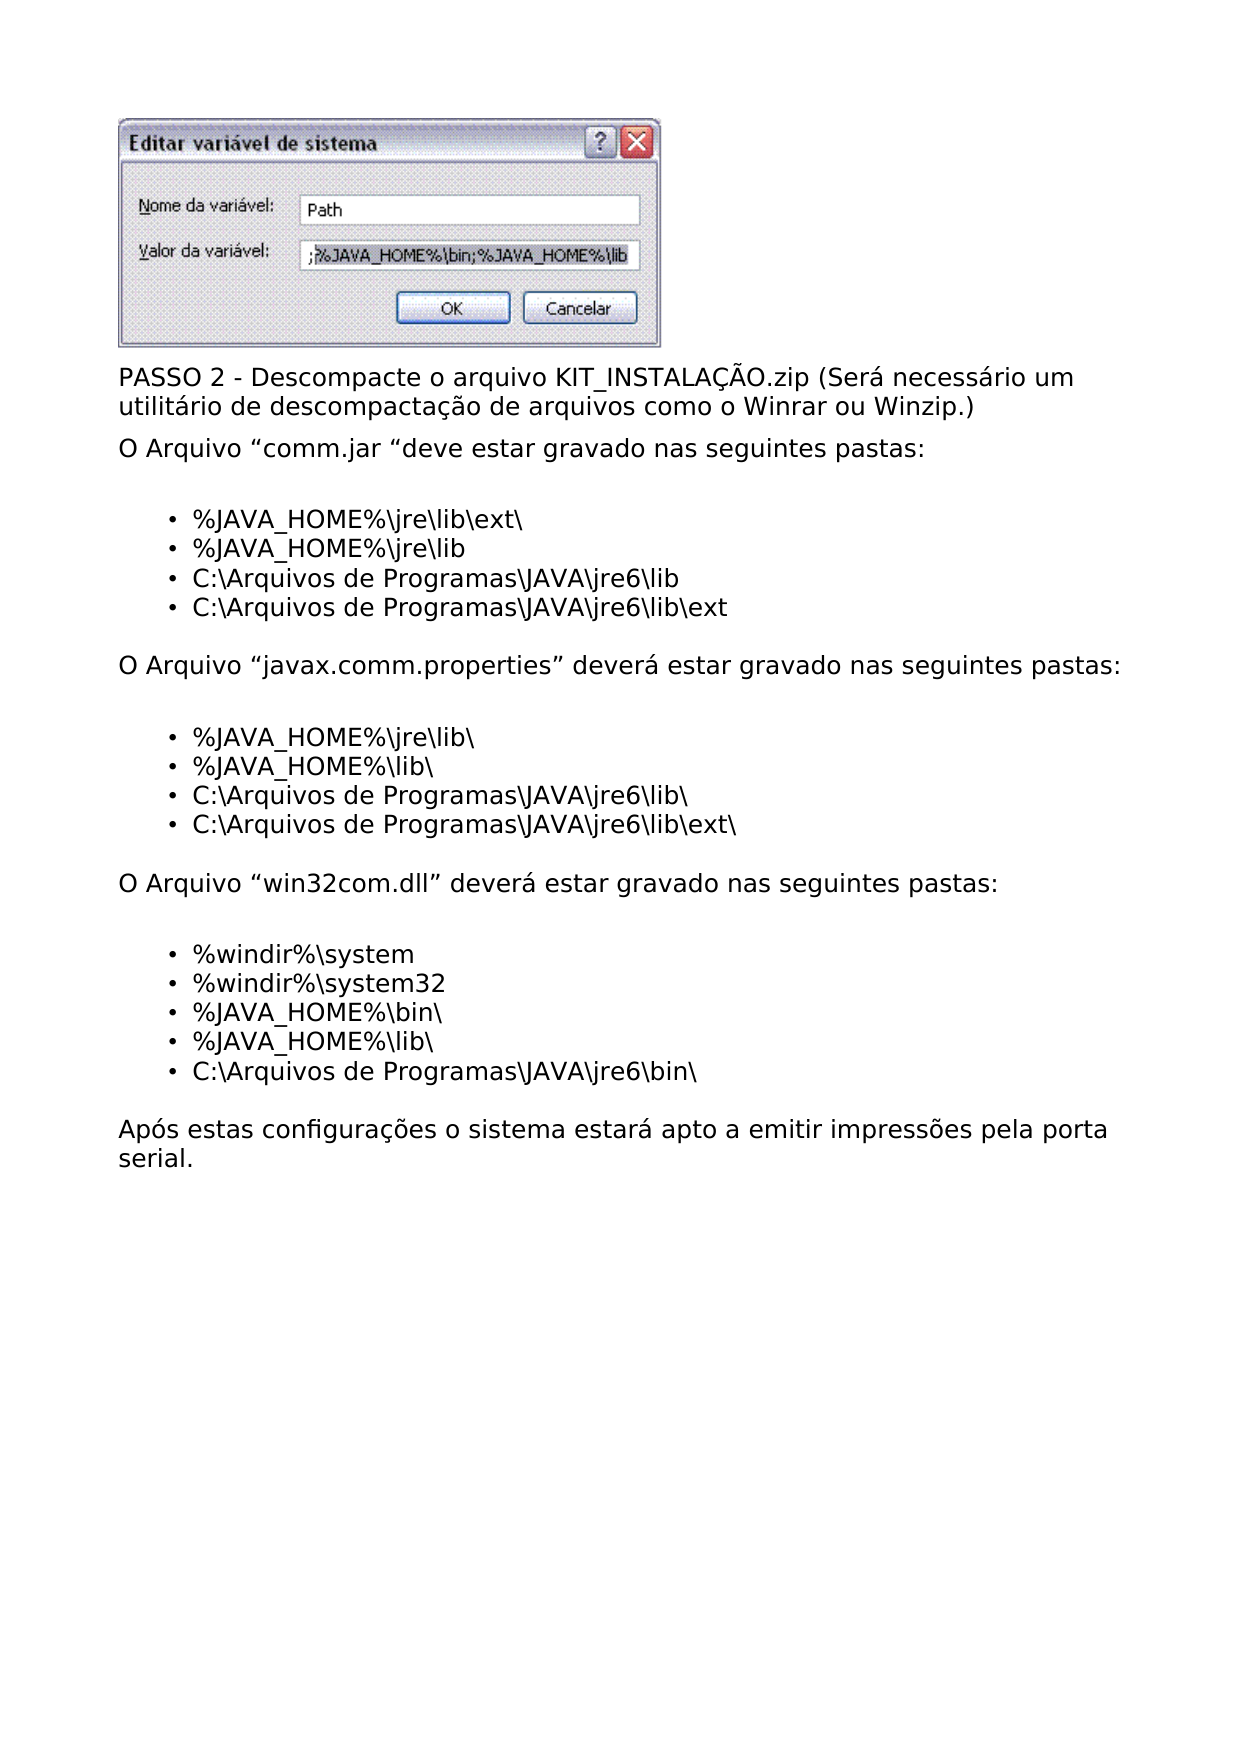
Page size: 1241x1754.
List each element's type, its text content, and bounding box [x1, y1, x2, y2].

list C:\Arquivos de Programas\JAVA\jre6\lib\ [177, 781, 1122, 810]
text Após estas configurações o sistema estará apto a emitir impressões pela porta serial. [118, 1115, 1122, 1174]
list %JAVA_HOME%\jre\lib\ [177, 723, 1122, 752]
text O Arquivo “javax.comm.properties” deverá estar gravado nas seguintes pastas: [118, 652, 1122, 681]
list C:\Arquivos de Programas\JAVA\jre6\lib [177, 564, 1122, 593]
text O Arquivo “win32com.dll” deverá estar gravado nas seguintes pastas: [118, 869, 1122, 898]
list %JAVA_HOME%\lib\ [177, 1027, 1122, 1057]
list %JAVA_HOME%\jre\lib\ext\ [177, 505, 1122, 534]
list C:\Arquivos de Programas\JAVA\jre6\lib\ext [177, 593, 1122, 622]
text PASSO 2 - Descompacte o arquivo KIT_INSTALAÇÃO.zip (Será necessário um utilitário de descompactação de arquivos como o Winrar ou Winzip.) [118, 363, 1122, 422]
picture [118, 118, 665, 351]
list %windir%\system [177, 940, 1122, 969]
list %JAVA_HOME%\bin\ [177, 998, 1122, 1027]
list %windir%\system32 [177, 969, 1122, 998]
list C:\Arquivos de Programas\JAVA\jre6\bin\ [177, 1057, 1122, 1086]
list C:\Arquivos de Programas\JAVA\jre6\lib\ext\ [177, 810, 1122, 839]
text O Arquivo “comm.jar “deve estar gravado nas seguintes pastas: [118, 434, 1122, 463]
list %JAVA_HOME%\lib\ [177, 752, 1122, 781]
list %JAVA_HOME%\jre\lib [177, 534, 1122, 564]
